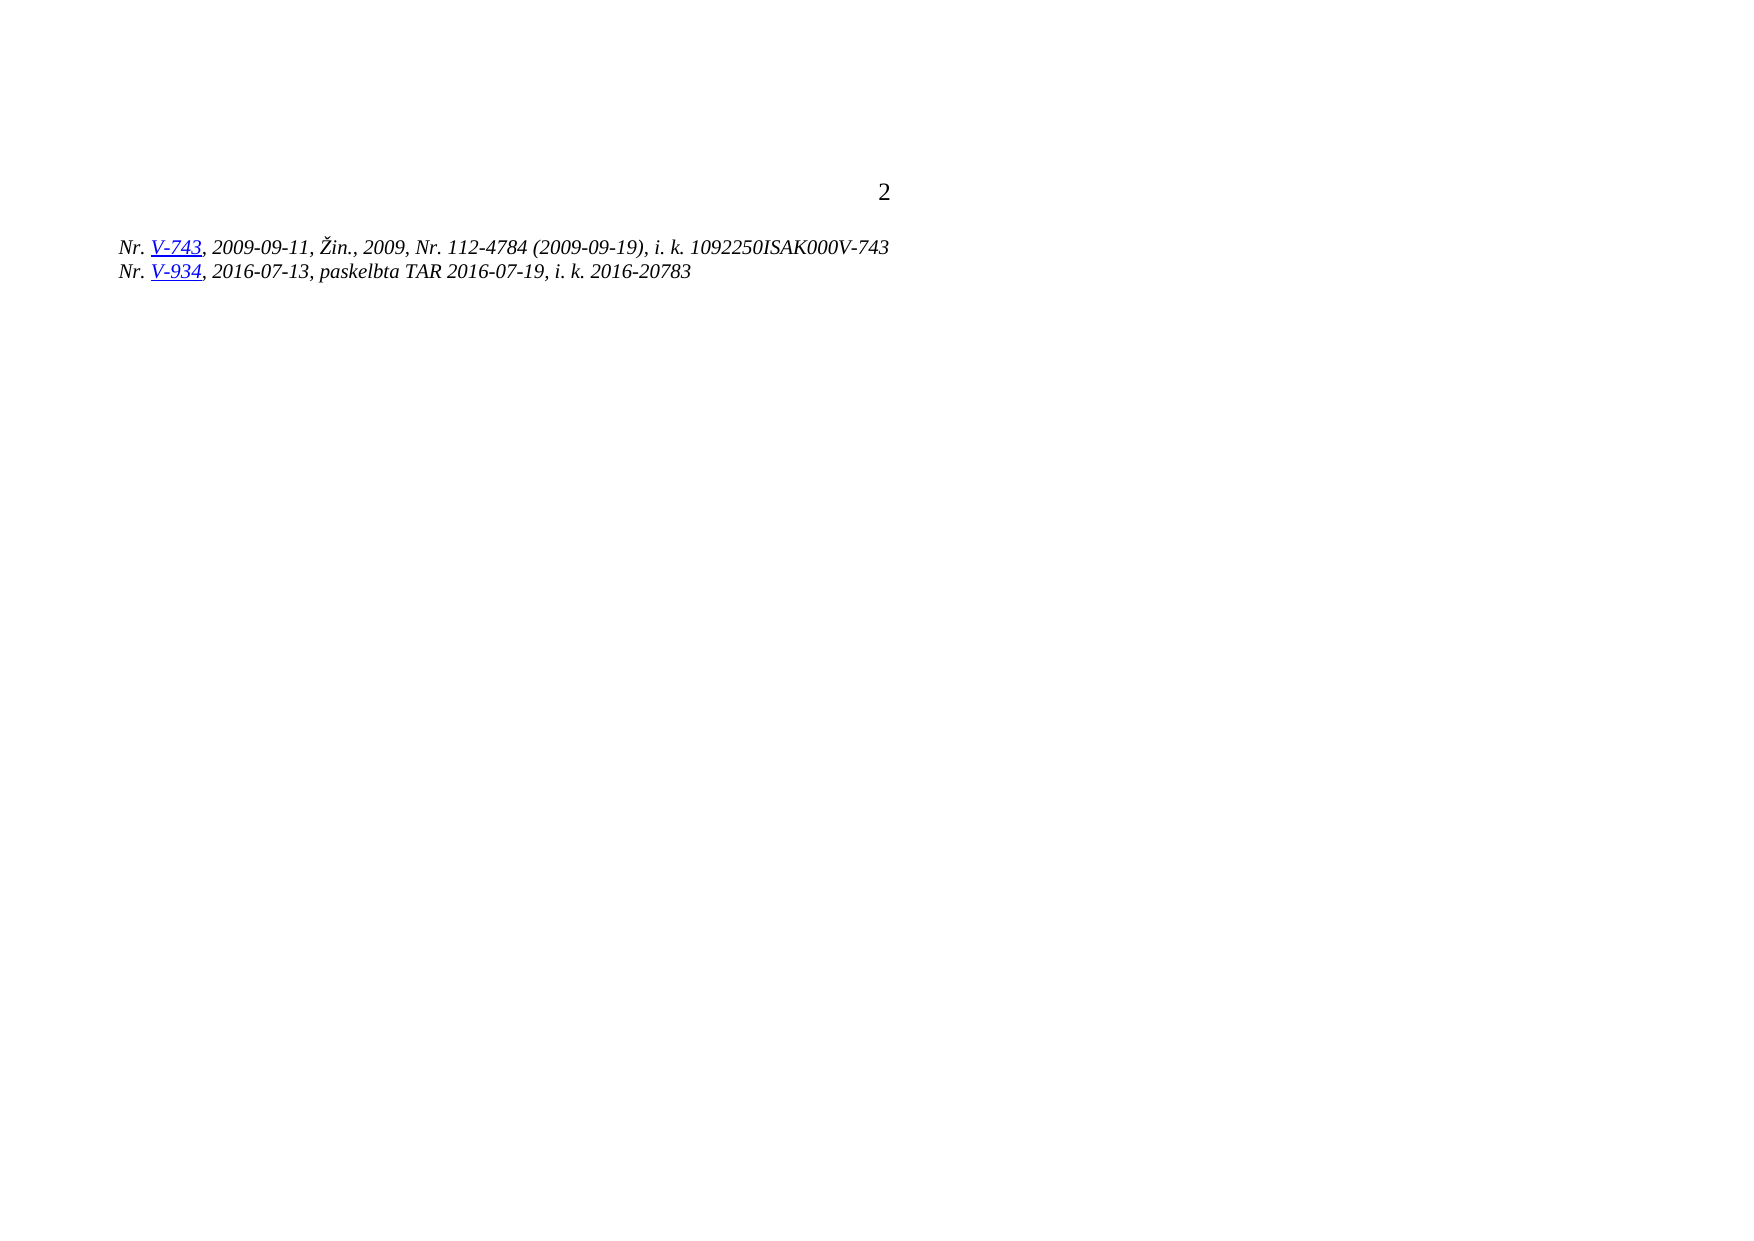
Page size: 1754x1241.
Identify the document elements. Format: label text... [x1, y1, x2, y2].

text Nr. V-934, 2016-07-13, paskelbta TAR 2016-07-19, i. k. 2016-20783 [118, 259, 1651, 283]
text Nr. V-743, 2009-09-11, Žin., 2009, Nr. 112-4784 (2009-09-19), i. k. 1092250ISAK000V-743 [118, 235, 1651, 259]
